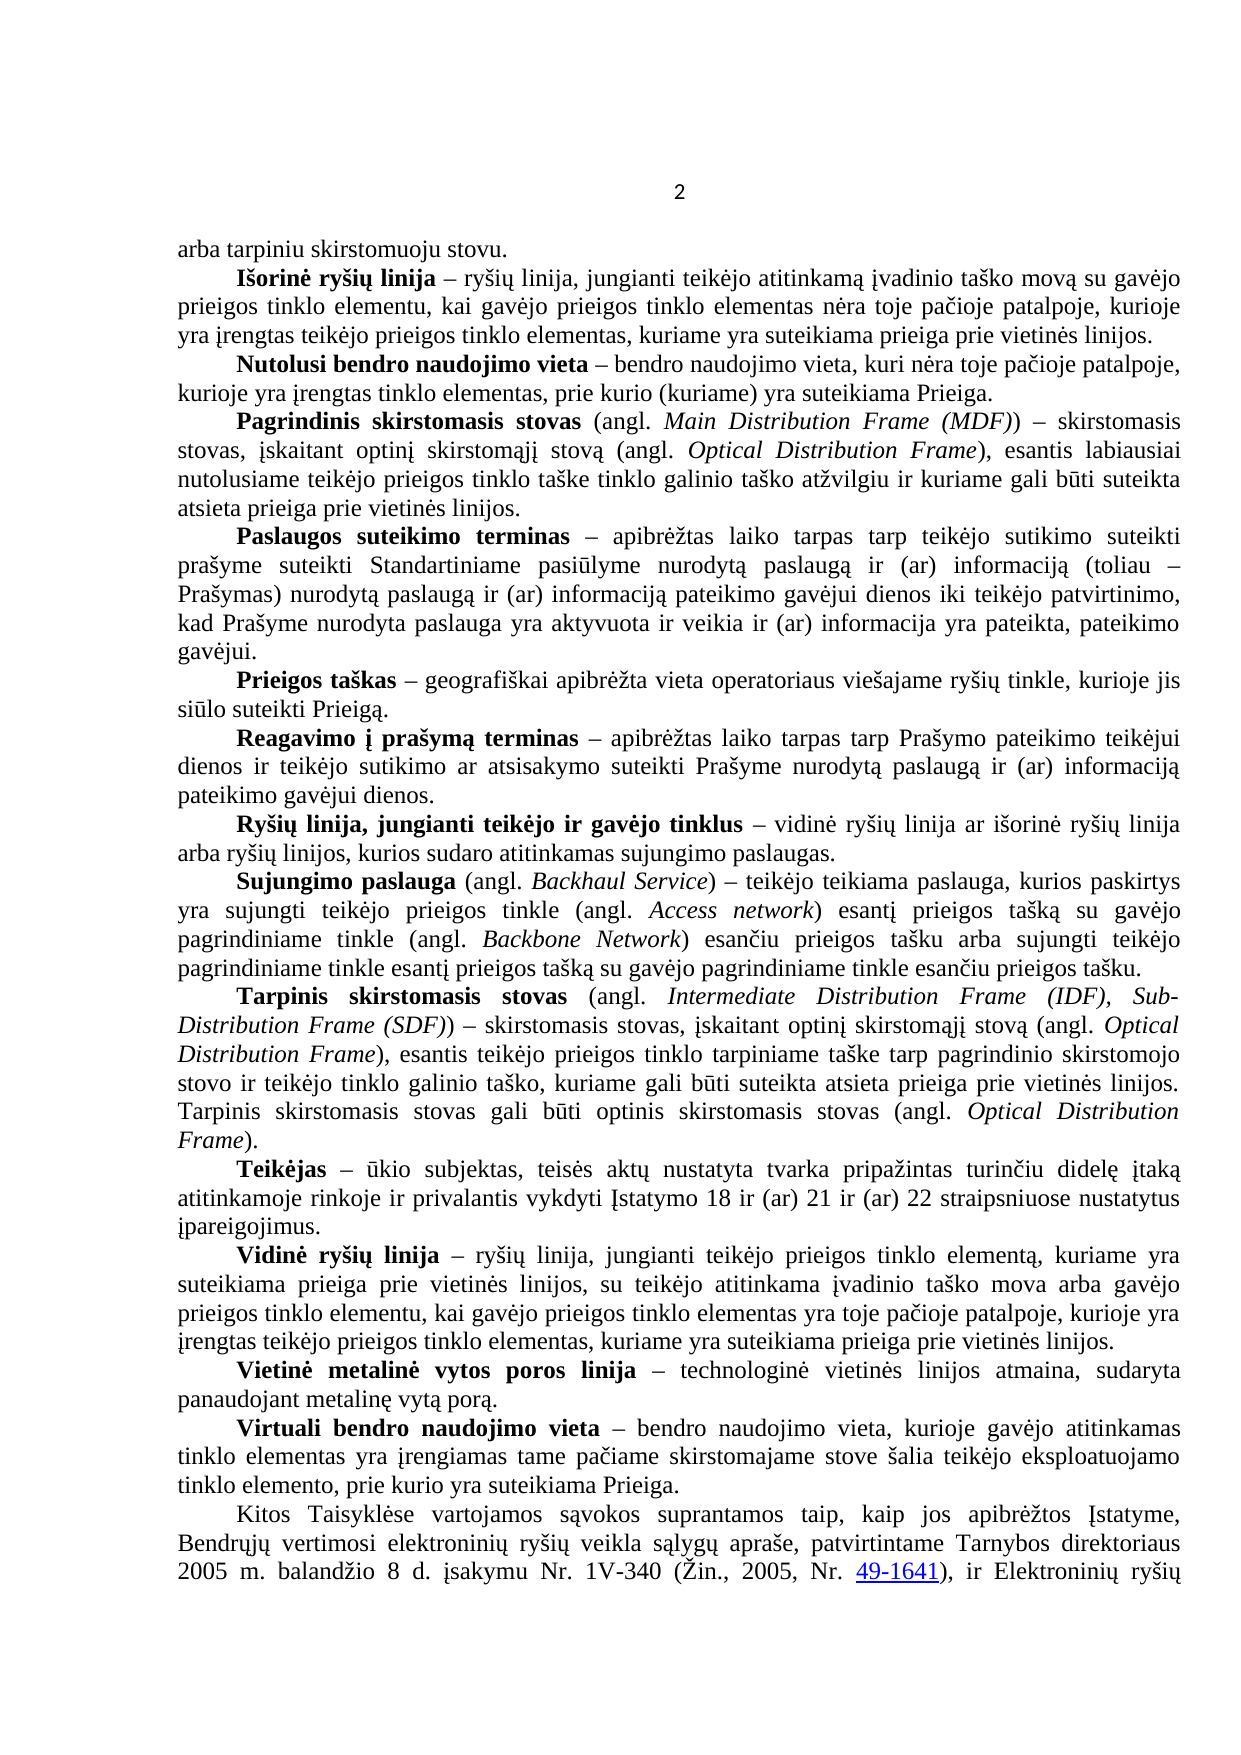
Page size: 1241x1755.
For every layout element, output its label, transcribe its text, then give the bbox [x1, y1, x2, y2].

text Paslaugos suteikimo terminas – apibrėžtas laiko tarpas tarp teikėjo sutikimo suteikti prašyme suteikti Standartiniame pasiūlyme nurodytą paslaugą ir (ar) informaciją (toliau – Prašymas) nurodytą paslaugą ir (ar) informaciją pateikimo gavėjui dienos iki teikėjo patvirtinimo, kad Prašyme nurodyta paslauga yra aktyvuota ir veikia ir (ar) informacija yra pateikta, pateikimo gavėjui. [177, 521, 1181, 665]
text Reagavimo į prašymą terminas – apibrėžtas laiko tarpas tarp Prašymo pateikimo teikėjui dienos ir teikėjo sutikimo ar atsisakymo suteikti Prašyme nurodytą paslaugą ir (ar) informaciją pateikimo gavėjui dienos. [177, 723, 1181, 809]
text Pagrindinis skirstomasis stovas (angl. Main Distribution Frame (MDF)) – skirstomasis stovas, įskaitant optinį skirstomąjį stovą (angl. Optical Distribution Frame), esantis labiausiai nutolusiame teikėjo prieigos tinklo taške tinklo galinio taško atžvilgiu ir kuriame gali būti suteikta atsieta prieiga prie vietinės linijos. [177, 406, 1181, 521]
text Sujungimo paslauga (angl. Backhaul service) – teikėjo teikiama paslauga, kurios paskirtys yra sujungti teikėjo prieigos tinkle (angl. Access network) esantį prieigos tašką su gavėjo pagrindiniame tinkle (angl. Backbone Network) esančiu prieigos tašku arba sujungti teikėjo pagrindiniame tinkle esantį prieigos tašką su gavėjo pagrindiniame tinkle esančiu prieigos tašku. [177, 866, 1181, 981]
text arba tarpiniu skirstomuoju stovu. [177, 234, 1181, 263]
text Prieigos taškas – geografiškai apibrėžta vieta operatoriaus viešajame ryšių tinkle, kurioje jis siūlo suteikti Prieigą. [177, 665, 1181, 723]
text Vietinė metalinė vytos poros linija – technologinė vietinės linijos atmaina, sudaryta panaudojant metalinę vytą porą. [177, 1355, 1181, 1413]
text Teikėjas – ūkio subjektas, teisės aktų nustatyta tvarka pripažintas turinčiu didelę įtaką atitinkamoje rinkoje ir privalantis vykdyti Įstatymo 18 ir (ar) 21 ir (ar) 22 straipsniuose nustatytus įpareigojimus. [177, 1154, 1181, 1240]
text Kitos Taisyklėse vartojamos sąvokos suprantamos taip, kaip jos apibrėžtos Įstatyme, Bendrųjų vertimosi elektroninių ryšių veikla sąlygų apraše, patvirtintame Tarnybos direktoriaus 2005 m. balandžio 8 d. įsakymu Nr. 1V-340 (Žin., 2005, Nr. 49-1641), ir Elektroninių ryšių [177, 1499, 1181, 1585]
text Tarpinis skirstomasis stovas (angl. Intermediate Distribution Frame (IDF), Sub-Distribution Frame (SDF)) – skirstomasis stovas, įskaitant optinį skirstomąjį stovą (angl. Optical Distribution Frame), esantis teikėjo prieigos tinklo tarpiniame taške tarp pagrindinio skirstomojo stovo ir teikėjo tinklo galinio taško, kuriame gali būti suteikta atsieta prieiga prie vietinės linijos. Tarpinis skirstomasis stovas gali būti optinis skirstomasis stovas (angl. Optical Distribution Frame). [177, 981, 1181, 1154]
text Ryšių linija, jungianti teikėjo ir gavėjo tinklus – vidinė ryšių linija ar išorinė ryšių linija arba ryšių linijos, kurios sudaro atitinkamas sujungimo paslaugas. [177, 809, 1181, 866]
text Nutolusi bendro naudojimo vieta – bendro naudojimo vieta, kuri nėra toje pačioje patalpoje, kurioje yra įrengtas tinklo elementas, prie kurio (kuriame) yra suteikiama Prieiga. [177, 349, 1181, 406]
text Išorinė ryšių linija – ryšių linija, jungianti teikėjo atitinkamą įvadinio taško movą su gavėjo prieigos tinklo elementu, kai gavėjo prieigos tinklo elementas nėra toje pačioje patalpoje, kurioje yra įrengtas teikėjo prieigos tinklo elementas, kuriame yra suteikiama prieiga prie vietinės linijos. [177, 263, 1181, 349]
text Vidinė ryšių linija – ryšių linija, jungianti teikėjo prieigos tinklo elementą, kuriame yra suteikiama prieiga prie vietinės linijos, su teikėjo atitinkama įvadinio taško mova arba gavėjo prieigos tinklo elementu, kai gavėjo prieigos tinklo elementas yra toje pačioje patalpoje, kurioje yra įrengtas teikėjo prieigos tinklo elementas, kuriame yra suteikiama prieiga prie vietinės linijos. [177, 1240, 1181, 1355]
text Virtuali bendro naudojimo vieta – bendro naudojimo vieta, kurioje gavėjo atitinkamas tinklo elementas yra įrengiamas tame pačiame skirstomajame stove šalia teikėjo eksploatuojamo tinklo elemento, prie kurio yra suteikiama Prieiga. [177, 1413, 1181, 1499]
